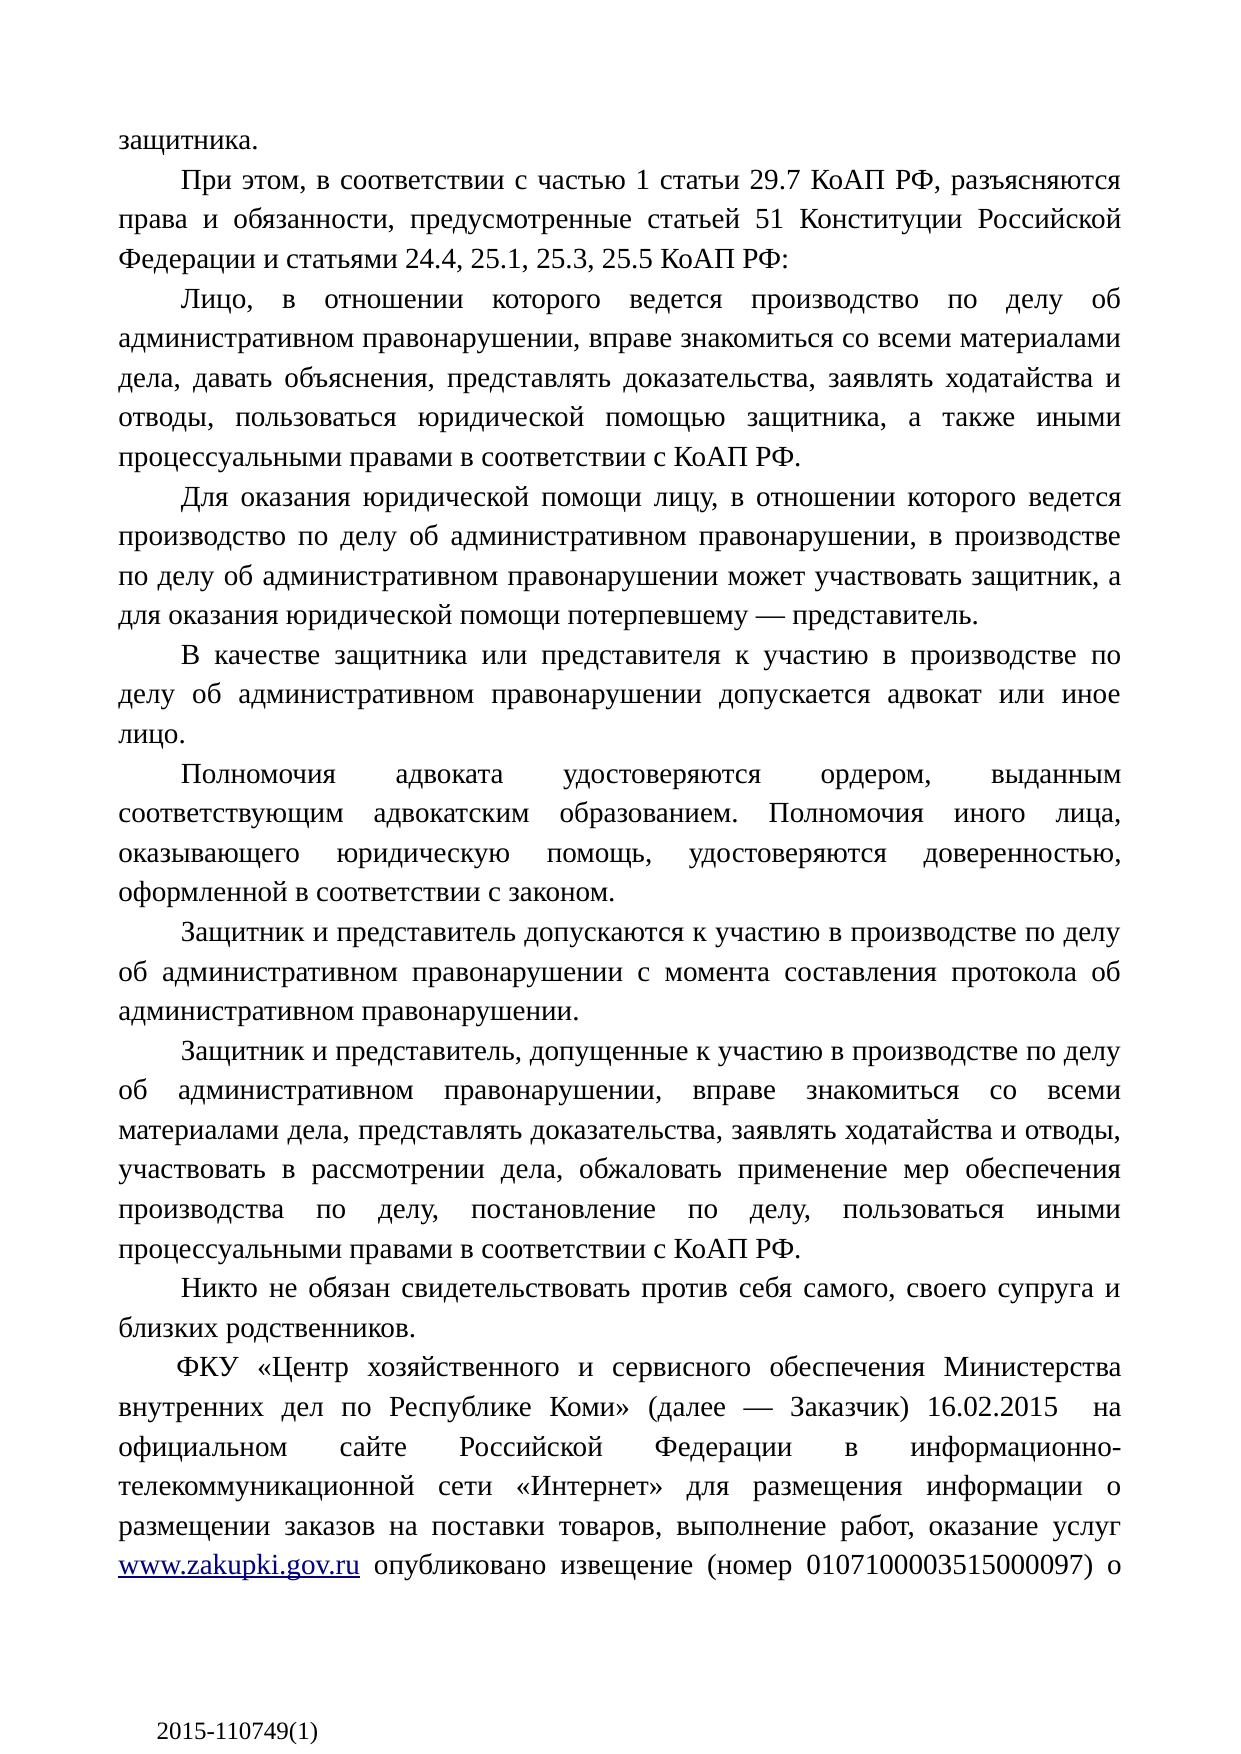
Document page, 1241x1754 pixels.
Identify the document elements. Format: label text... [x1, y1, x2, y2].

text Для оказания юридической помощи лицу, в отношении которого ведется производство по делу об административном правонарушении, в производстве по делу об административном правонарушении может участвовать защитник, а для оказания юридической помощи потерпевшему — представитель. [118, 474, 1122, 633]
text Полномочия адвоката удостоверяются ордером, выданным соответствующим адвокатским образованием. Полномочия иного лица, оказывающего юридическую помощь, удостоверяются доверенностью, оформленной в соответствии с законом. [118, 751, 1122, 910]
text Лицо, в отношении которого ведется производство по делу об административном правонарушении, вправе знакомиться со всеми материалами дела, давать объяснения, представлять доказательства, заявлять ходатайства и отводы, пользоваться юридической помощью защитника, а также иными процессуальными правами в соответствии с КоАП РФ. [118, 276, 1122, 474]
text защитника. [118, 118, 1122, 158]
text В качестве защитника или представителя к участию в производстве по делу об административном правонарушении допускается адвокат или иное лицо. [118, 633, 1122, 751]
text Никто не обязан свидетельствовать против себя самого, своего супруга и близких родственников. [118, 1266, 1122, 1345]
text При этом, в соответствии с частью 1 статьи 29.7 КоАП РФ, разъясняются права и обязанности, предусмотренные статьей 51 Конституции Российской Федерации и статьями 24.4, 25.1, 25.3, 25.5 КоАП РФ: [118, 158, 1122, 276]
text Защитник и представитель, допущенные к участию в производстве по делу об административном правонарушении, вправе знакомиться со всеми материалами дела, представлять доказательства, заявлять ходатайства и отводы, участвовать в рассмотрении дела, обжаловать применение мер обеспечения производства по делу, постановление по делу, пользоваться иными процессуальными правами в соответствии с КоАП РФ. [118, 1028, 1122, 1266]
text ФКУ «Центр хозяйственного и сервисного обеспечения Министерства внутренних дел по Республике Коми» (далее — Заказчик) 16.02.2015 на официальном сайте Российской Федерации в информационно-телекоммуникационной сети «Интернет» для размещения информации о размещении заказов на поставки товаров, выполнение работ, оказание услуг www.zakupki.gov.ru опубликовано извещение (номер 0107100003515000097) о [118, 1345, 1122, 1583]
text Защитник и представитель допускаются к участию в производстве по делу об административном правонарушении с момента составления протокола об административном правонарушении. [118, 910, 1122, 1028]
